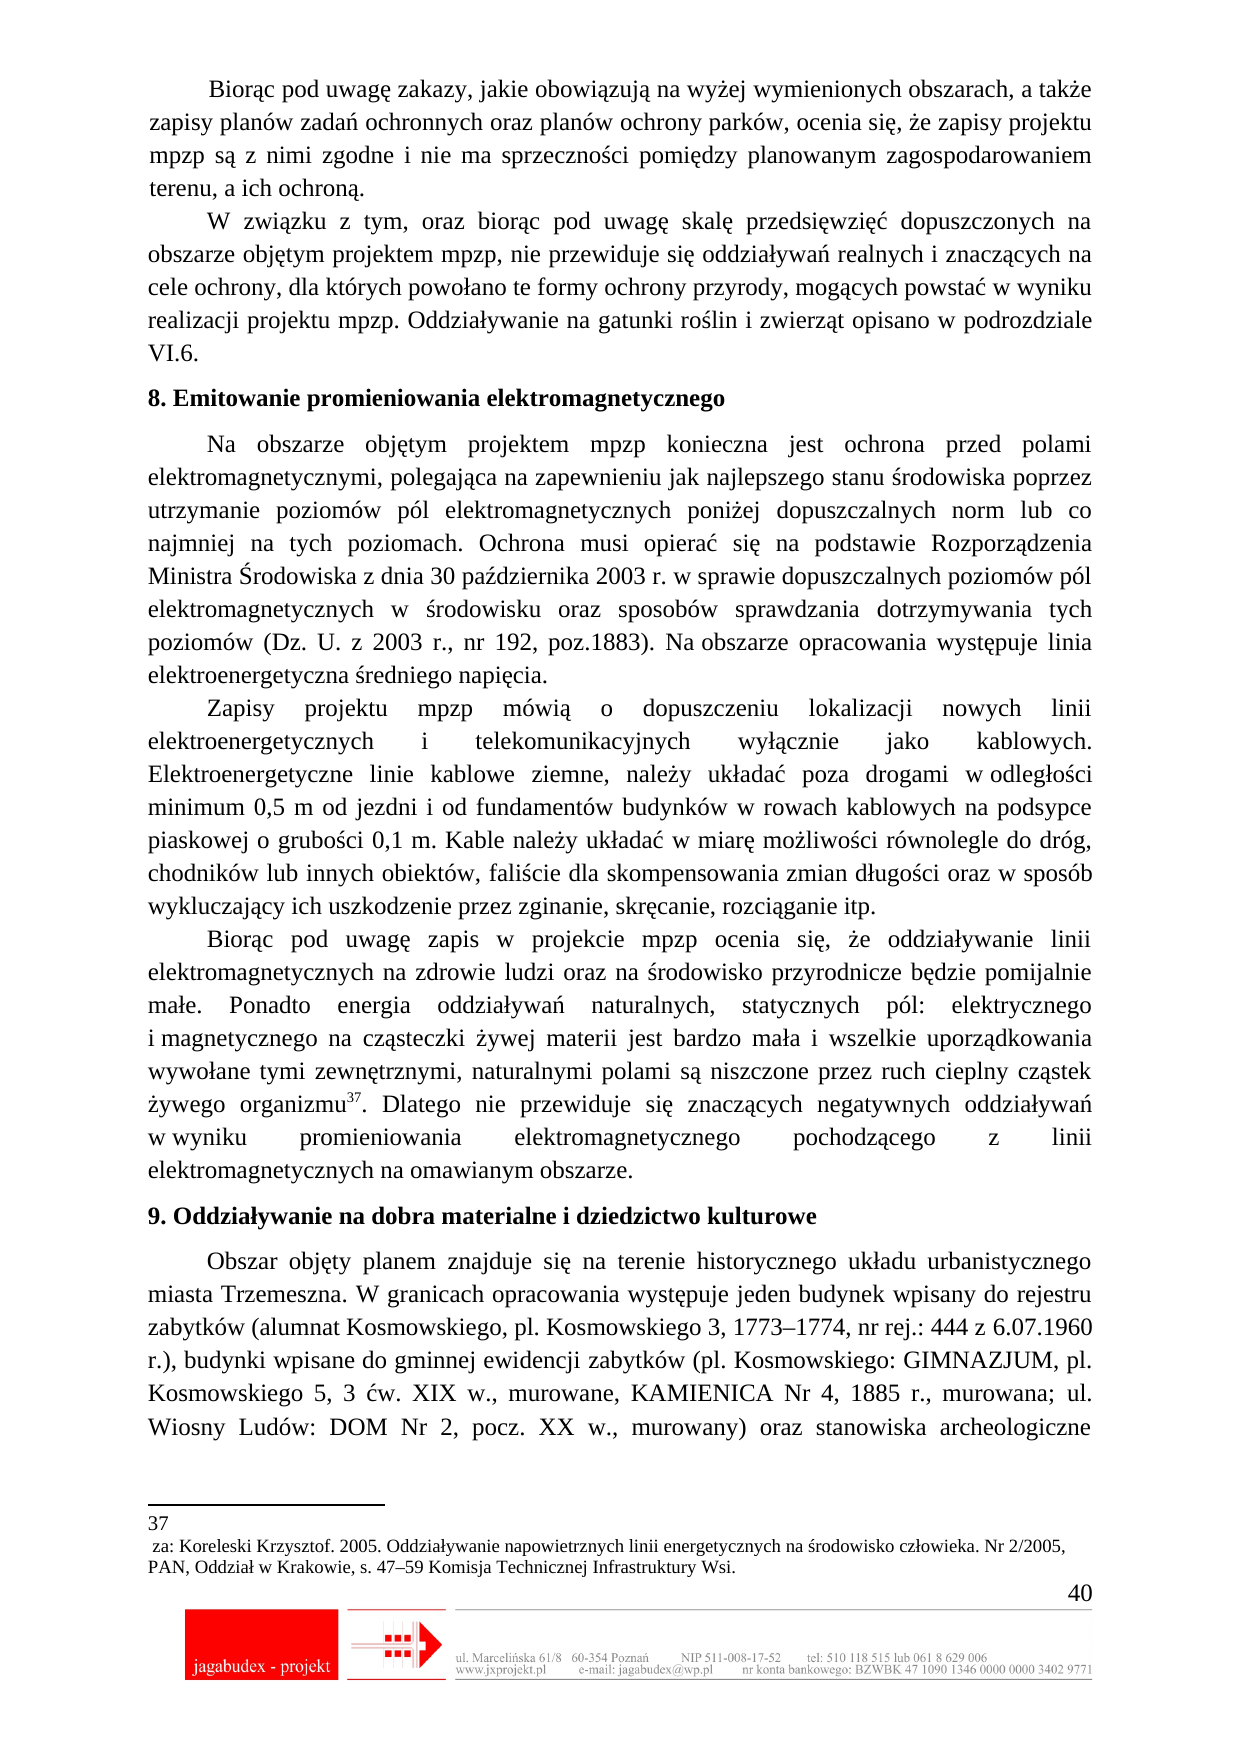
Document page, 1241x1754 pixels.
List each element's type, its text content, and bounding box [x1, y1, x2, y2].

text Na obszarze objętym projektem mpzp konieczna jest ochrona przed polami elektromagnetycznymi, polegająca na zapewnieniu jak najlepszego stanu środowiska poprzez utrzymanie poziomów pól elektromagnetycznych poniżej dopuszczalnych norm lub co najmniej na tych poziomach. Ochrona musi opierać się na podstawie Rozporządzenia Ministra Środowiska z dnia 30 października 2003 r. w sprawie dopuszczalnych poziomów pól elektromagnetycznych w środowisku oraz sposobów sprawdzania dotrzymywania tych poziomów (Dz. U. z 2003 r., nr 192, poz.1883). Na obszarze opracowania występuje linia elektroenergetyczna średniego napięcia. [148, 429, 1093, 689]
text Biorąc pod uwagę zapis w projekcie mpzp ocenia się, że oddziaływanie linii elektromagnetycznych na zdrowie ludzi oraz na środowisko przyrodnicze będzie pomijalnie małe. Ponadto energia oddziaływań naturalnych, statycznych pól: elektrycznego i magnetycznego na cząsteczki żywej materii jest bardzo mała i wszelkie uporządkowania wywołane tymi zewnętrznymi, naturalnymi polami są niszczone przez ruch cieplny cząstek żywego organizmu. Dlatego nie przewiduje się znaczących negatywnych oddziaływań w wyniku promieniowania elektromagnetycznego pochodzącego z linii elektromagnetycznych na omawianym obszarze. [148, 924, 1093, 1184]
text Biorąc pod uwagę zakazy, jakie obowiązują na wyżej wymienionych obszarach, a także zapisy planów zadań ochronnych oraz planów ochrony parków, ocenia się, że zapisy projektu mpzp są z nimi zgodne i nie ma sprzeczności pomiędzy planowanym zagospodarowaniem terenu, a ich ochroną. [149, 74, 1093, 202]
text 8. Emitowanie promieniowania elektromagnetycznego [148, 383, 1093, 412]
picture [184, 1606, 1093, 1681]
text W związku z tym, oraz biorąc pod uwagę skalę przedsięwzięć dopuszczonych na obszarze objętym projektem mpzp, nie przewiduje się oddziaływań realnych i znaczących na cele ochrony, dla których powołano te formy ochrony przyrody, mogących powstać w wyniku realizacji projektu mpzp. Oddziaływanie na gatunki roślin i zwierząt opisano w podrozdziale VI.6. [148, 206, 1093, 367]
text Obszar objęty planem znajduje się na terenie historycznego układu urbanistycznego miasta Trzemeszna. W granicach opracowania występuje jeden budynek wpisany do rejestru zabytków (alumnat Kosmowskiego, pl. Kosmowskiego 3, 1773–1774, nr rej.: 444 z 6.07.1960 r.), budynki wpisane do gminnej ewidencji zabytków (pl. Kosmowskiego: GIMNAZJUM, pl. Kosmowskiego 5, 3 ćw. XIX w., murowane, KAMIENICA Nr 4, 1885 r., murowana; ul. Wiosny Ludów: DOM Nr 2, pocz. XX w., murowany) oraz stanowiska archeologiczne [148, 1246, 1093, 1440]
text Zapisy projektu mpzp mówią o dopuszczeniu lokalizacji nowych linii elektroenergetycznych i telekomunikacyjnych wyłącznie jako kablowych. Elektroenergetyczne linie kablowe ziemne, należy układać poza drogami w odległości minimum 0,5 m od jezdni i od fundamentów budynków w rowach kablowych na podsypce piaskowej o grubości 0,1 m. Kable należy układać w miarę możliwości równolegle do dróg, chodników lub innych obiektów, faliście dla skompensowania zmian długości oraz w sposób wykluczający ich uszkodzenie przez zginanie, skręcanie, rozciąganie itp. [148, 693, 1093, 920]
text za: Koreleski Krzysztof. 2005. Oddziaływanie napowietrznych linii energetycznych na środowisko człowieka. Nr 2/2005, PAN, Oddział w Krakowie, s. 47–59 Komisja Technicznej Infrastruktury Wsi. [148, 1511, 1093, 1578]
text 9. Oddziaływanie na dobra materialne i dziedzictwo kulturowe [148, 1201, 1093, 1230]
